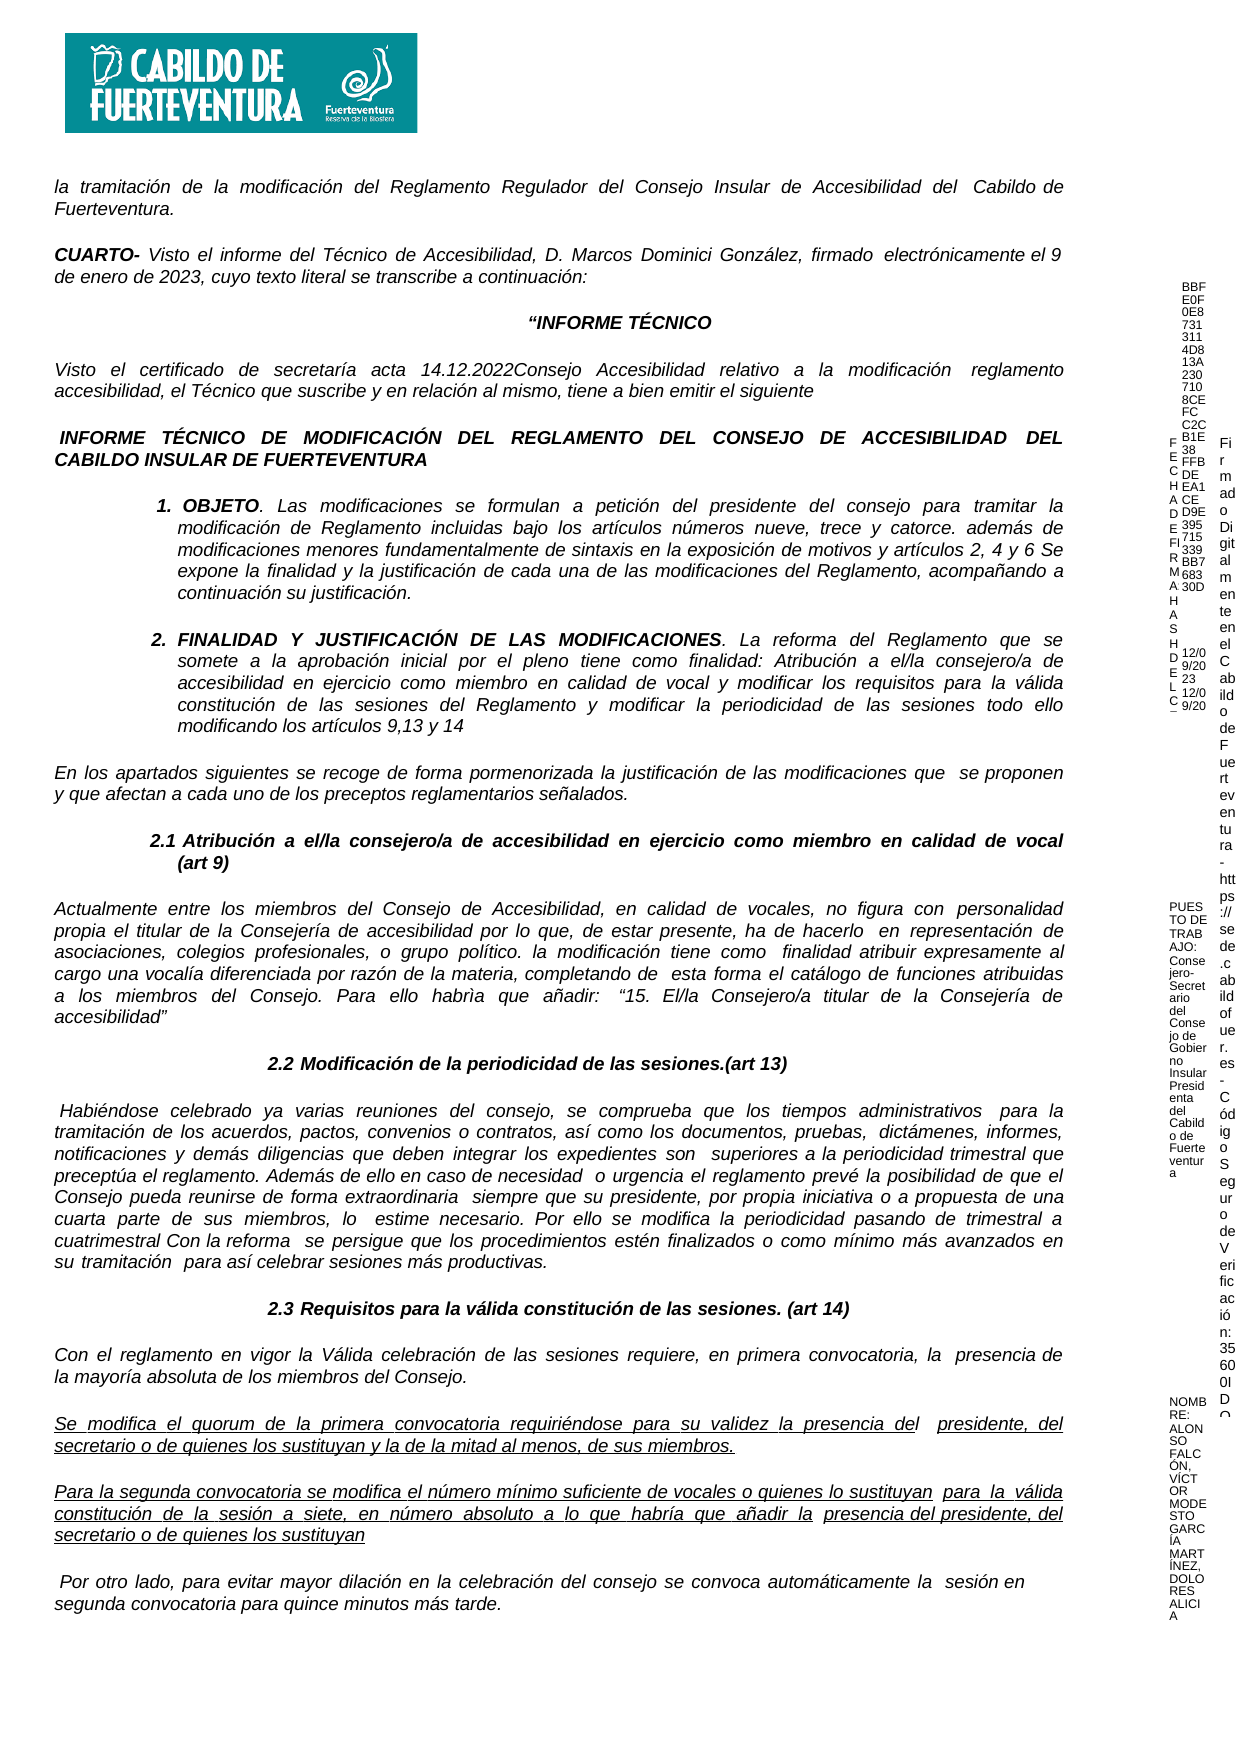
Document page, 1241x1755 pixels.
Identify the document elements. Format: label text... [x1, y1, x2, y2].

list Atribución a el/la consejero/a de accesibilidad en ejercicio como miembro en calidad de vocal (art 9) [145, 830, 1064, 873]
text Por otro lado, para evitar mayor dilación en la celebración del consejo se convoca automáticamente la sesión en segunda convocatoria para quince minutos más tarde. [54, 1571, 1064, 1614]
text En los apartados siguientes se recoge de forma pormenorizada la justificación de las modificaciones que se proponen y que afectan a cada uno de los preceptos reglamentarios señalados. [54, 761, 1064, 805]
text Actualmente entre los miembros del Consejo de Accesibilidad, en calidad de vocales, no figura con personalidad propia el titular de la Consejería de accesibilidad por lo que, de estar presente, ha de hacerlo en representación de asociaciones, colegios profesionales, o grupo político. la modificación tiene como finalidad atribuir expresamente al cargo una vocalía diferenciada por razón de la materia, completando de esta forma el catálogo de funciones atribuidas a los miembros del Consejo. Para ello habrìa que añadir: “15. El/la Consejero/a titular de la Consejería de accesibilidad” [54, 898, 1064, 1028]
text [1167, 900, 1209, 1205]
text PUESTO DE TRABAJO: [1169, 900, 1209, 954]
text Para la segunda convocatoria se modifica el número mínimo suficiente de vocales o quienes lo sustituyan para la válida constitución de la sesión a siete, en número absoluto a lo que habría que añadir la presencia del presidente, del secretario o de quienes los sustituyan [54, 1481, 1064, 1546]
subtitle INFORME TÉCNICO DE MODIFICACIÓN DEL REGLAMENTO DEL CONSEJO DE ACCESIBILIDAD DEL CABILDO INSULAR DE FUERTEVENTURA [54, 427, 1064, 470]
list 12/09/2023 [1182, 687, 1209, 713]
text la tramitación de la modificación del Reglamento Regulador del Consejo Insular de Accesibilidad del Cabildo de Fuerteventura. [54, 176, 1064, 219]
text Con el reglamento en vigor la Válida celebración de las sesiones requiere, en primera convocatoria, la presencia de la mayoría absoluta de los miembros del Consejo. [54, 1344, 1064, 1387]
text [1179, 279, 1209, 593]
list Modificación de la periodicidad de las sesiones.(art 13) [268, 1053, 1167, 1074]
text [1167, 1395, 1209, 1626]
text NOMBRE: [1169, 1396, 1209, 1422]
list Requisitos para la válida constitución de las sesiones. (art 14) [268, 1298, 1217, 1319]
text Visto el certificado de secretaría acta 14.12.2022Consejo Accesibilidad relativo a la modificación reglamento accesibilidad, el Técnico que suscribe y en relación al mismo, tiene a bien emitir el siguiente [54, 359, 1064, 402]
text Habiéndose celebrado ya varias reuniones del consejo, se comprueba que los tiempos administrativos para la tramitación de los acuerdos, pactos, convenios o contratos, así como los documentos, pruebas, dictámenes, informes, notificaciones y demás diligencias que deben integrar los expedientes son superiores a la periodicidad trimestral que preceptúa el reglamento. Además de ello en caso de necesidad o urgencia el reglamento prevé la posibilidad de que el Consejo pueda reunirse de forma extraordinaria siempre que su presidente, por propia iniciativa o a propuesta de una cuarta parte de sus miembros, lo estime necesario. Por ello se modifica la periodicidad pasando de trimestral a cuatrimestral Con la reforma se persigue que los procedimientos estén finalizados o como mínimo más avanzados en su tramitación para así celebrar sesiones más productivas. [54, 1099, 1064, 1273]
text CUARTO- Visto el informe del Técnico de Accesibilidad, D. Marcos Dominici González, firmado electrónicamente el 9 de enero de 2023, cuyo texto literal se transcribe a continuación: [54, 244, 1064, 287]
list 12/09/2023 [1182, 646, 1209, 687]
text ALONSO FALCÓN, VÍCTOR MODESTO GARCÍA MARTÍNEZ, DOLORES ALICIA [1169, 1423, 1207, 1623]
subtitle “INFORME TÉCNICO [526, 312, 715, 333]
text Firmado Digitalmente en el Cabildo de Fuerteventura - https://sede.cabildofuer.es - Código Seguro de Verificación: 35600IDOC2788708F87837B74285 [1219, 434, 1236, 1416]
text FECHA DE FIRMA: HASH DEL CERTIFICADO: [1169, 435, 1184, 712]
text Se modifica el quorum de la primera convocatoria requiriéndose para su validez la presencia del presidente, del secretario o de quienes los sustituyan y la de la mitad al menos, de sus miembros. [54, 1413, 1064, 1456]
text Consejero-Secretario del Consejo de Gobierno Insular Presidenta del Cabildo de Fuerteventura [1169, 955, 1207, 1180]
list FINALIDAD Y JUSTIFICACIÓN DE LAS MODIFICACIONES. La reforma del Reglamento que se somete a la aprobación inicial por el pleno tiene como finalidad: Atribución a el/la consejero/a de accesibilidad en ejercicio como miembro en calidad de vocal y modificar los requisitos para la válida constitución de las sesiones del Reglamento y modificar la periodicidad de las sesiones todo ello modificando los artículos 9,13 y 14 [151, 628, 1064, 737]
text BBFE0F0E87313114D813A2307108CEFCC2CB1E38 FFBDEEA1CED9E395715339BB768330D3CC2EDAE0 [1182, 282, 1207, 593]
list OBJETO. Las modificaciones se formulan a petición del presidente del consejo para tramitar la modificación de Reglamento incluidas bajo los artículos números nueve, trece y catorce. además de modificaciones menores fundamentalmente de sintaxis en la exposición de motivos y artículos 2, 4 y 6 Se expone la finalidad y la justificación de cada una de las modificaciones del Reglamento, acompañando a continuación su justificación. [151, 495, 1064, 603]
